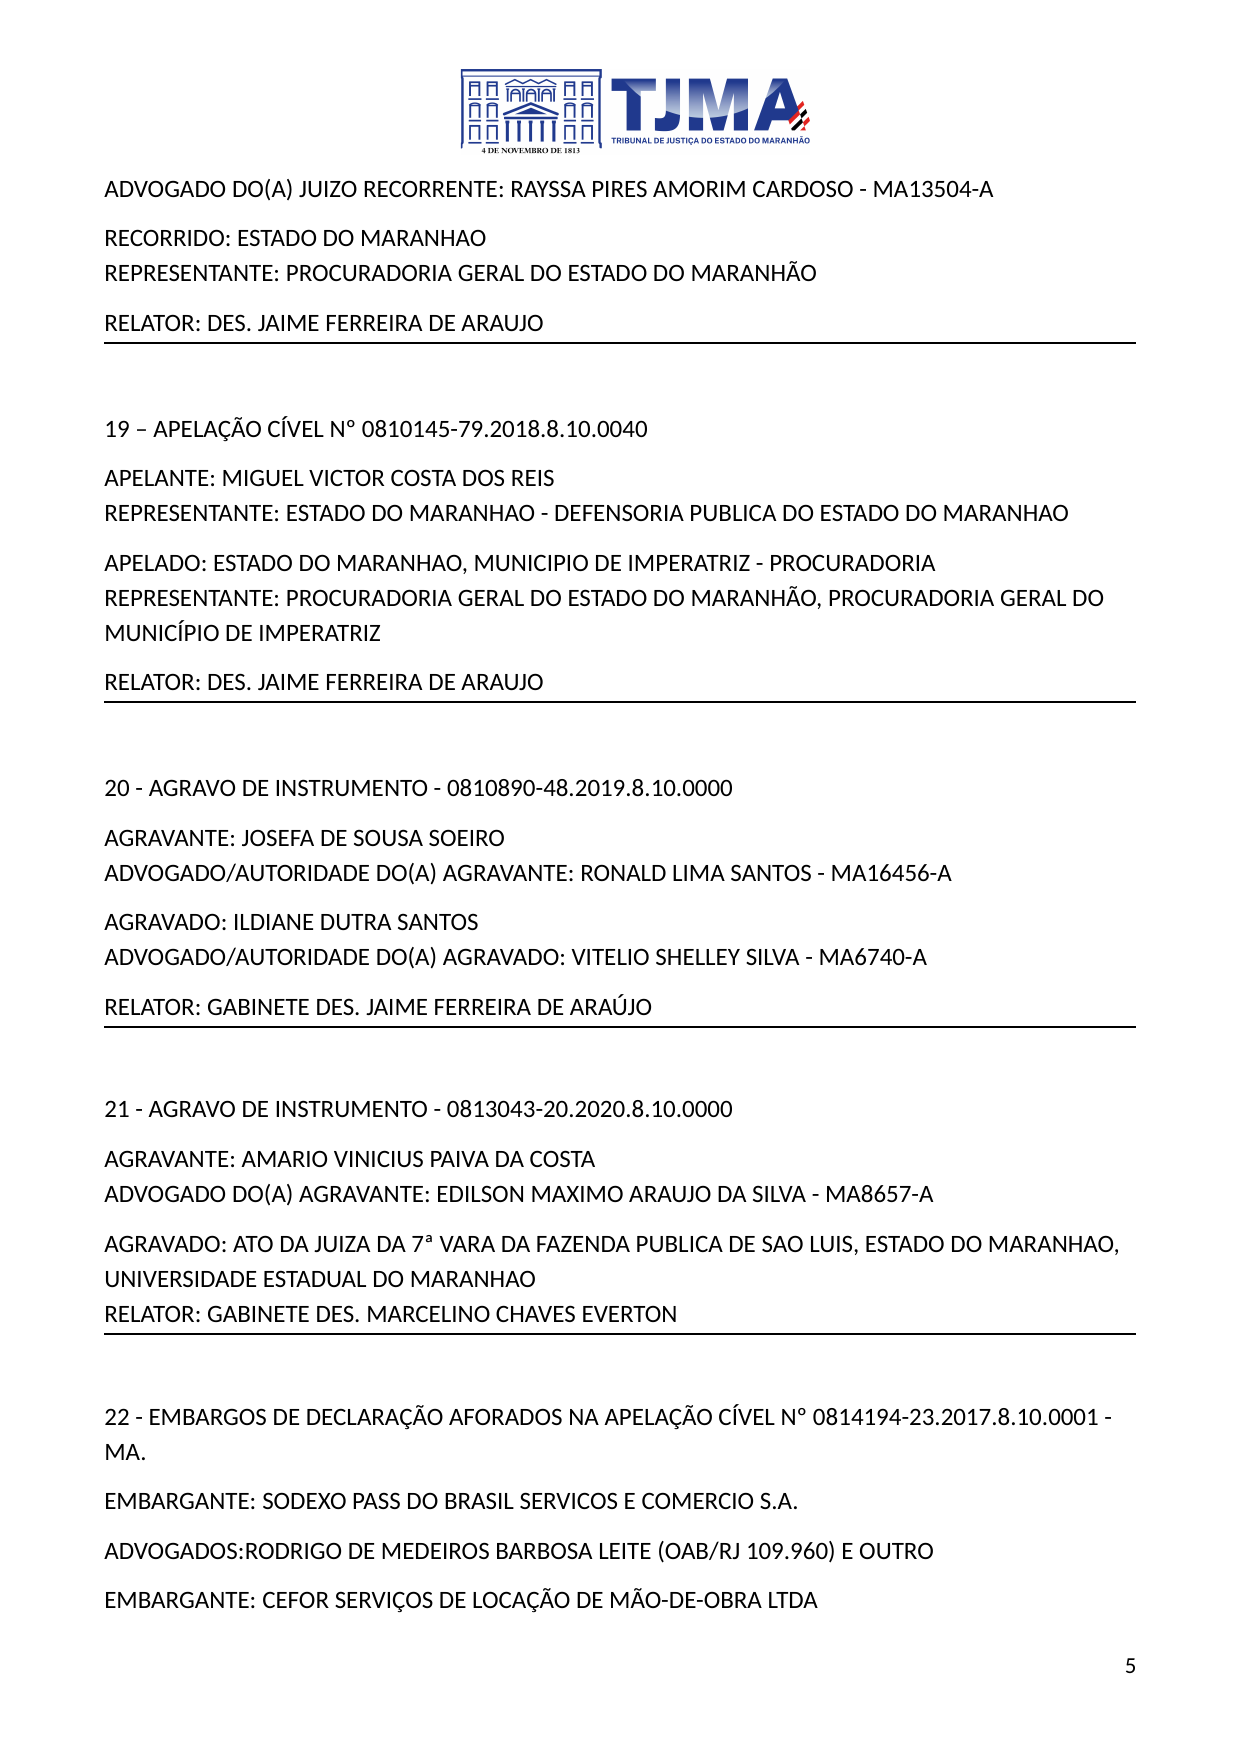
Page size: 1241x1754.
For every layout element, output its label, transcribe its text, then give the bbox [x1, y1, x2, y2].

text RELATOR: DES. JAIME FERREIRA DE ARAUJO [104, 666, 1136, 701]
text ADVOGADOS:RODRIGO DE MEDEIROS BARBOSA LEITE (OAB/RJ 109.960) E OUTRO [104, 1535, 1136, 1565]
text 21 - AGRAVO DE INSTRUMENTO - 0813043-20.2020.8.10.0000 [104, 1094, 1136, 1124]
text APELADO: ESTADO DO MARANHAO, MUNICIPIO DE IMPERATRIZ - PROCURADORIA REPRESENTANTE: PROCURADORIA GERAL DO ESTADO DO MARANHÃO, PROCURADORIA GERAL DO MUNICÍPIO DE IMPERATRIZ [104, 547, 1136, 647]
text ADVOGADO DO(A) JUIZO RECORRENTE: RAYSSA PIRES AMORIM CARDOSO - MA13504-A [104, 173, 1136, 203]
text 22 - EMBARGOS DE DECLARAÇÃO AFORADOS NA APELAÇÃO CÍVEL Nº 0814194-23.2017.8.10.0001 - MA. [104, 1401, 1136, 1466]
text AGRAVANTE: JOSEFA DE SOUSA SOEIRO ADVOGADO/AUTORIDADE DO(A) AGRAVANTE: RONALD LIMA SANTOS - MA16456-A [104, 822, 1136, 887]
text RECORRIDO: ESTADO DO MARANHAO REPRESENTANTE: PROCURADORIA GERAL DO ESTADO DO MARANHÃO [104, 222, 1136, 288]
picture [460, 69, 810, 155]
text APELANTE: MIGUEL VICTOR COSTA DOS REIS REPRESENTANTE: ESTADO DO MARANHAO - DEFENSORIA PUBLICA DO ESTADO DO MARANHAO [104, 462, 1136, 528]
text AGRAVANTE: AMARIO VINICIUS PAIVA DA COSTA ADVOGADO DO(A) AGRAVANTE: EDILSON MAXIMO ARAUJO DA SILVA - MA8657-A [104, 1143, 1136, 1209]
text 20 - AGRAVO DE INSTRUMENTO - 0810890-48.2019.8.10.0000 [104, 772, 1136, 803]
text EMBARGANTE: CEFOR SERVIÇOS DE LOCAÇÃO DE MÃO-DE-OBRA LTDA [104, 1584, 1136, 1615]
text 19 – APELAÇÃO CÍVEL Nº 0810145-79.2018.8.10.0040 [104, 413, 1136, 443]
text EMBARGANTE: SODEXO PASS DO BRASIL SERVICOS E COMERCIO S.A. [104, 1485, 1136, 1516]
text AGRAVADO: ILDIANE DUTRA SANTOS ADVOGADO/AUTORIDADE DO(A) AGRAVADO: VITELIO SHELLEY SILVA - MA6740-A [104, 906, 1136, 972]
text AGRAVADO: ATO DA JUIZA DA 7ª VARA DA FAZENDA PUBLICA DE SAO LUIS, ESTADO DO MARANHAO, UNIVERSIDADE ESTADUAL DO MARANHAO RELATOR: GABINETE DES. MARCELINO CHAVES EVERTON [104, 1228, 1136, 1333]
text RELATOR: DES. JAIME FERREIRA DE ARAUJO [104, 307, 1136, 342]
text RELATOR: GABINETE DES. JAIME FERREIRA DE ARAÚJO [104, 991, 1136, 1026]
